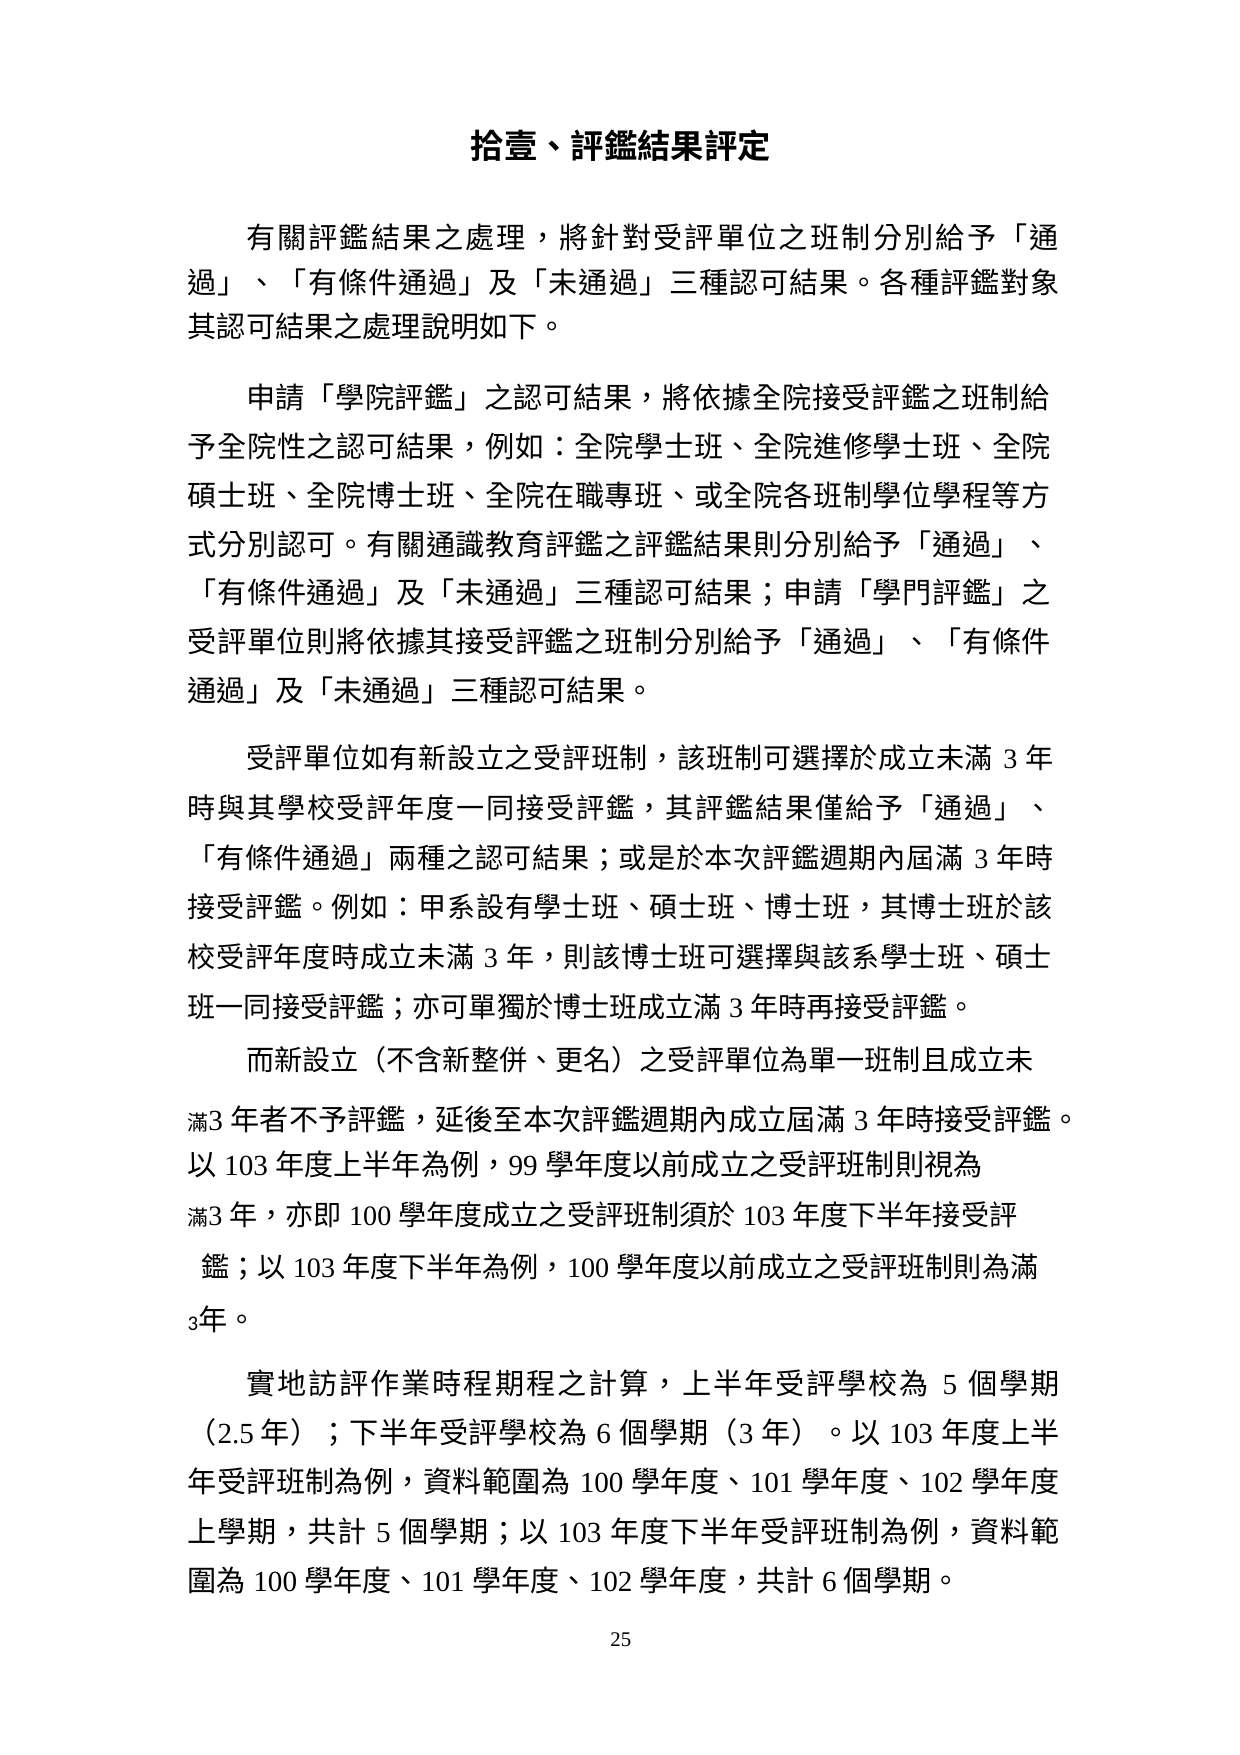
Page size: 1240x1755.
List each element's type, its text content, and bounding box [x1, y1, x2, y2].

list 年。 [187, 1302, 1089, 1337]
text 25 [150, 1626, 1091, 1651]
text 受評單位如有新設立之受評班制，該班制可選擇於成立未滿 3 年時與其學校受評年度一同接受評鑑，其評鑑結果僅給予「通過」、「有條件通過」兩種之認可結果；或是於本次評鑑週期內屆滿 3 年時接受評鑑。例如：甲系設有學士班、碩士班、博士班，其博士班於該校受評年度時成立未滿 3 年，則該博士班可選擇與該系學士班、碩士班一同接受評鑑；亦可單獨於博士班成立滿 3 年時再接受評鑑。 [187, 729, 1054, 1027]
text 實地訪評作業時程期程之計算，上半年受評學校為 5 個學期（2.5年）；下半年受評學校為 6 個學期（3 年）。以 103 年度上半年受評班制為例，資料範圍為 100 學年度、101 學年度、102 學年度上學期，共計 5 個學期；以 103 年度下半年受評班制為例，資料範圍為 100 學年度、101 學年度、102 學年度，共計 6 個學期。 [187, 1355, 1060, 1601]
list 3 年，亦即 100 學年度成立之受評班制須於 103 年度下半年接受評 [187, 1198, 1089, 1233]
text 鑑；以 103 年度下半年為例，100 學年度以前成立之受評班制則為滿 [150, 1251, 1089, 1285]
text 拾壹、評鑑結果評定 [150, 126, 1091, 166]
text 申請「學院評鑑」之認可結果，將依據全院接受評鑑之班制給予全院性之認可結果，例如：全院學士班、全院進修學士班、全院碩士班、全院博士班、全院在職專班、或全院各班制學位學程等方式分別認可。有關通識教育評鑑之評鑑結果則分別給予「通過」、「有條件通過」及「未通過」三種認可結果；申請「學門評鑑」之受評單位則將依據其接受評鑑之班制分別給予「通過」、「有條件通過」及「未通過」三種認可結果。 [187, 370, 1052, 711]
list 3 年者不予評鑑，延後至本次評鑑週期內成立屆滿 3 年時接受評鑑。以 103 年度上半年為例，99 學年度以前成立之受評班制則視為 [187, 1094, 1052, 1184]
text 有關評鑑結果之處理，將針對受評單位之班制分別給予「通過」、「有條件通過」及「未通過」三種認可結果。各種評鑑對象其認可結果之處理說明如下。 [187, 213, 1060, 347]
text 而新設立（不含新整併、更名）之受評單位為單一班制且成立未 [246, 1043, 1089, 1077]
